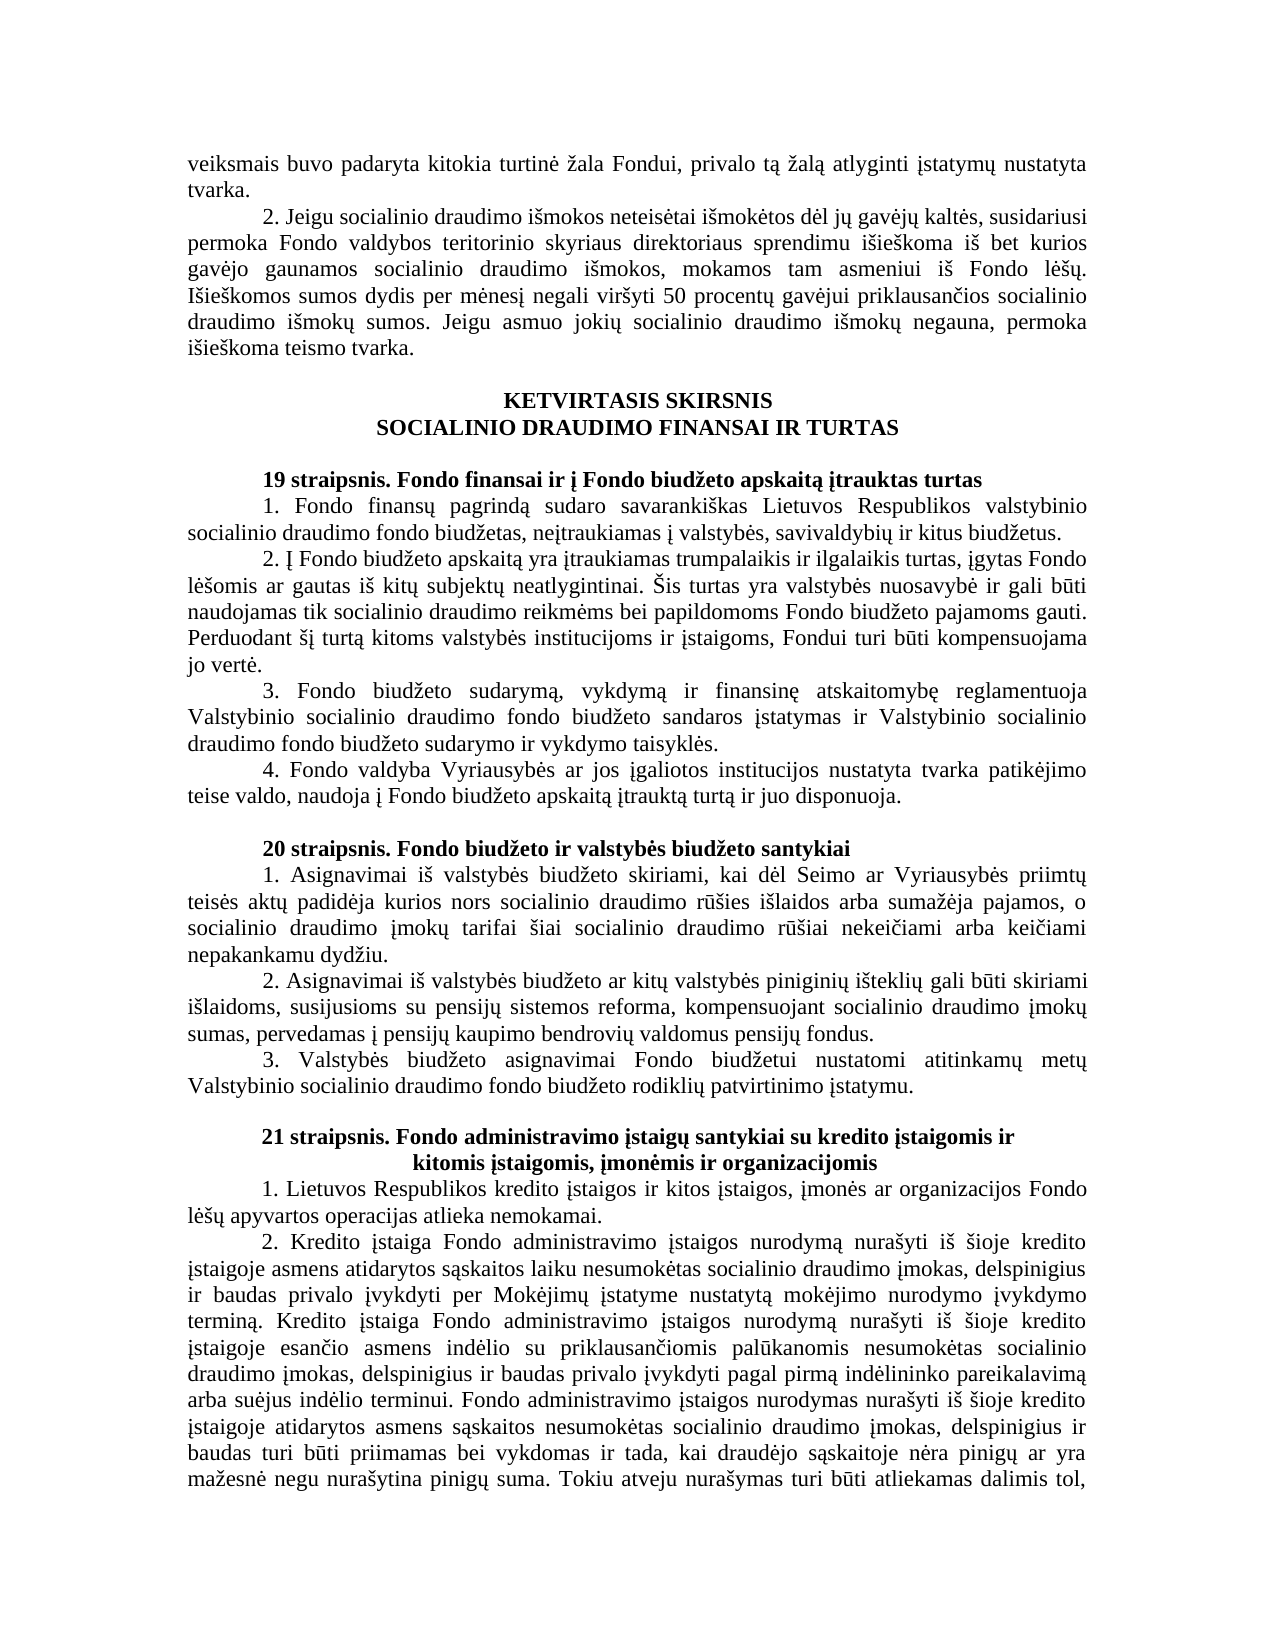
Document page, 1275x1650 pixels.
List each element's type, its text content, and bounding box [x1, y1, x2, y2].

subtitle Socialinio draudimo finansai ir turtas [187, 413, 1088, 440]
text 2. Į Fondo biudžeto apskaitą yra įtraukiamas trumpalaikis ir ilgalaikis turtas, įgytas Fondo lėšomis ar gautas iš kitų subjektų neatlygintinai. Šis turtas yra valstybės nuosavybė ir gali būti naudojamas tik socialinio draudimo reikmėms bei papildomoms Fondo biudžeto pajamoms gauti. Perduodant šį turtą kitoms valstybės institucijoms ir įstaigoms, Fondui turi būti kompensuojama jo vertė. [187, 545, 1088, 677]
text 2. Asignavimai iš valstybės biudžeto ar kitų valstybės piniginių išteklių gali būti skiriami išlaidoms, susijusioms su pensijų sistemos reforma, kompensuojant socialinio draudimo įmokų sumas, pervedamas į pensijų kaupimo bendrovių valdomus pensijų fondus. [187, 967, 1088, 1046]
text 20 straipsnis. Fondo biudžeto ir valstybės biudžeto santykiai [187, 835, 1088, 862]
text veiksmais buvo padaryta kitokia turtinė žala Fondui, privalo tą žalą atlyginti įstatymų nustatyta tvarka. [187, 150, 1088, 203]
text 2. Jeigu socialinio draudimo išmokos neteisėtai išmokėtos dėl jų gavėjų kaltės, susidariusi permoka Fondo valdybos teritorinio skyriaus direktoriaus sprendimu išieškoma iš bet kurios gavėjo gaunamos socialinio draudimo išmokos, mokamos tam asmeniui iš Fondo lėšų. Išieškomos sumos dydis per mėnesį negali viršyti 50 procentų gavėjui priklausančios socialinio draudimo išmokų sumos. Jeigu asmuo jokių socialinio draudimo išmokų negauna, permoka išieškoma teismo tvarka. [187, 203, 1088, 361]
text 21 straipsnis. Fondo administravimo įstaigų santykiai su kredito įstaigomis ir [187, 1123, 1087, 1149]
text kitomis įstaigomis, įmonėmis ir organizacijomis [337, 1149, 1087, 1176]
text KETVIRTASIS SKIRSNIS [187, 387, 1088, 413]
text 2. Kredito įstaiga Fondo administravimo įstaigos nurodymą nurašyti iš šioje kredito įstaigoje asmens atidarytos sąskaitos laiku nesumokėtas socialinio draudimo įmokas, delspinigius ir baudas privalo įvykdyti per Mokėjimų įstatyme nustatytą mokėjimo nurodymo įvykdymo terminą. Kredito įstaiga Fondo administravimo įstaigos nurodymą nurašyti iš šioje kredito įstaigoje esančio asmens indėlio su priklausančiomis palūkanomis nesumokėtas socialinio draudimo įmokas, delspinigius ir baudas privalo įvykdyti pagal pirmą indėlininko pareikalavimą arba suėjus indėlio terminui. Fondo administravimo įstaigos nurodymas nurašyti iš šioje kredito įstaigoje atidarytos asmens sąskaitos nesumokėtas socialinio draudimo įmokas, delspinigius ir baudas turi būti priimamas bei vykdomas ir tada, kai draudėjo sąskaitoje nėra pinigų ar yra mažesnė negu nurašytina pinigų suma. Tokiu atveju nurašymas turi būti atliekamas dalimis tol, [187, 1228, 1087, 1492]
text 1. Asignavimai iš valstybės biudžeto skiriami, kai dėl Seimo ar Vyriausybės priimtų teisės aktų padidėja kurios nors socialinio draudimo rūšies išlaidos arba sumažėja pajamos, o socialinio draudimo įmokų tarifai šiai socialinio draudimo rūšiai nekeičiami arba keičiami nepakankamu dydžiu. [187, 862, 1088, 967]
text 3. Fondo biudžeto sudarymą, vykdymą ir finansinę atskaitomybę reglamentuoja Valstybinio socialinio draudimo fondo biudžeto sandaros įstatymas ir Valstybinio socialinio draudimo fondo biudžeto sudarymo ir vykdymo taisyklės. [187, 677, 1088, 756]
text 19 straipsnis. Fondo finansai ir į Fondo biudžeto apskaitą įtrauktas turtas [187, 466, 1088, 493]
text 3. Valstybės biudžeto asignavimai Fondo biudžetui nustatomi atitinkamų metų Valstybinio socialinio draudimo fondo biudžeto rodiklių patvirtinimo įstatymu. [187, 1046, 1088, 1099]
text 4. Fondo valdyba Vyriausybės ar jos įgaliotos institucijos nustatyta tvarka patikėjimo teise valdo, naudoja į Fondo biudžeto apskaitą įtrauktą turtą ir juo disponuoja. [187, 756, 1088, 809]
text 1. Fondo finansų pagrindą sudaro savarankiškas Lietuvos Respublikos valstybinio socialinio draudimo fondo biudžetas, neįtraukiamas į valstybės, savivaldybių ir kitus biudžetus. [187, 493, 1088, 545]
text 1. Lietuvos Respublikos kredito įstaigos ir kitos įstaigos, įmonės ar organizacijos Fondo lėšų apyvartos operacijas atlieka nemokamai. [187, 1176, 1087, 1228]
